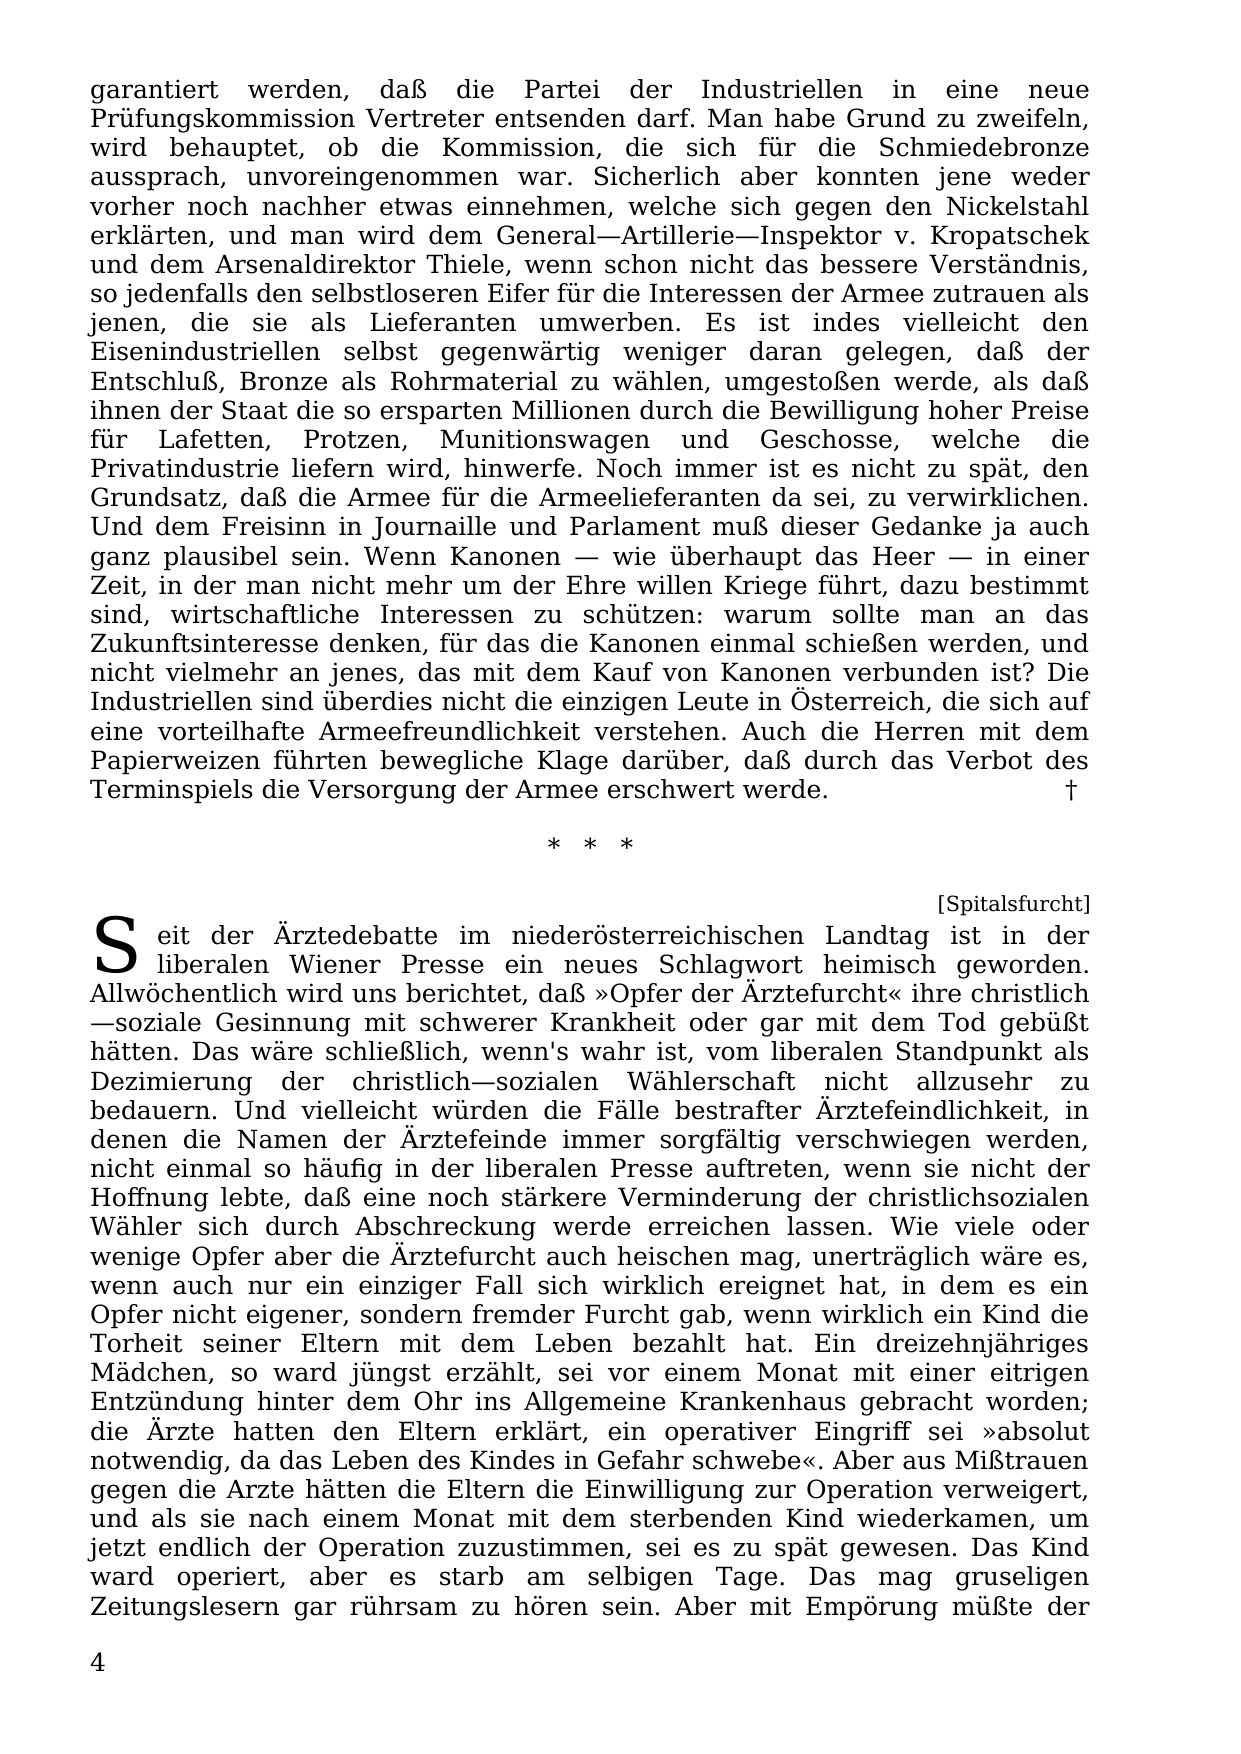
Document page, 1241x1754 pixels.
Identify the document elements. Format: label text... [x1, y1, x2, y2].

text [Spitalsfurcht] [90, 892, 1091, 916]
text Seit der Ärztedebatte im niederösterreichischen Landtag ist in der liberalen Wiener Presse ein neues Schlagwort heimisch geworden. Allwöchentlich wird uns berichtet, daß »Opfer der Ärztefurcht« ihre christlich—soziale Gesinnung mit schwerer Krankheit oder gar mit dem Tod gebüßt hätten. Das wäre schließlich, wenn's wahr ist, vom liberalen Standpunkt als Dezimierung der christlich—sozialen Wählerschaft nicht allzusehr zu bedauern. Und vielleicht würden die Fälle bestrafter Ärztefeindlichkeit, in denen die Namen der Ärztefeinde immer sorgfältig verschwiegen werden, nicht einmal so häufig in der liberalen Presse auftreten, wenn sie nicht der Hoffnung lebte, daß eine noch stärkere Verminderung der christlichsozialen Wähler sich durch Abschreckung werde erreichen lassen. Wie viele oder wenige Opfer aber die Ärztefurcht auch heischen mag, unerträglich wäre es, wenn auch nur ein einziger Fall sich wirklich ereignet hat, in dem es ein Opfer nicht eigener, sondern fremder Furcht gab, wenn wirklich ein Kind die Torheit seiner Eltern mit dem Leben bezahlt hat. Ein dreizehnjähriges Mädchen, so ward jüngst erzählt, sei vor einem Monat mit einer eitrigen Entzündung hinter dem Ohr ins Allgemeine Krankenhaus gebracht worden; die Ärzte hatten den Eltern erklärt, ein operativer Eingriff sei »absolut notwendig, da das Leben des Kindes in Gefahr schwebe«. Aber aus Mißtrauen gegen die Arzte hätten die Eltern die Einwilligung zur Operation verweigert, und als sie nach einem Monat mit dem sterbenden Kind wiederkamen, um jetzt endlich der Operation zuzustimmen, sei es zu spät gewesen. Das Kind ward operiert, aber es starb am selbigen Tage. Das mag gruseligen Zeitungslesern gar rührsam zu hören sein. Aber mit Empörung müßte der [90, 916, 1091, 1621]
text * * * [90, 833, 1091, 862]
text garantiert werden, daß die Partei der Industriellen in eine neue Prüfungskommission Vertreter entsenden darf. Man habe Grund zu zweifeln, wird behauptet, ob die Kommission, die sich für die Schmiedebronze aussprach, unvoreingenommen war. Sicherlich aber konnten jene weder vorher noch nachher etwas einnehmen, welche sich gegen den Nickelstahl erklärten, und man wird dem General—Artillerie—Inspektor v. Kropatschek und dem Arsenaldirektor Thiele, wenn schon nicht das bessere Verständnis, so jedenfalls den selbstloseren Eifer für die Interessen der Armee zutrauen als jenen, die sie als Lieferanten umwerben. Es ist indes vielleicht den Eisenindustriellen selbst gegenwärtig weniger daran gelegen, daß der Entschluß, Bronze als Rohrmaterial zu wählen, umgestoßen werde, als daß ihnen der Staat die so ersparten Millionen durch die Bewilligung hoher Preise für Lafetten, Protzen, Munitionswagen und Geschosse, welche die Privatindustrie liefern wird, hinwerfe. Noch immer ist es nicht zu spät, den Grundsatz, daß die Armee für die Armeelieferanten da sei, zu verwirklichen. Und dem Freisinn in Journaille und Parlament muß dieser Gedanke ja auch ganz plausibel sein. Wenn Kanonen — wie überhaupt das Heer — in einer Zeit, in der man nicht mehr um der Ehre willen Kriege führt, dazu bestimmt sind, wirtschaftliche Interessen zu schützen: warum sollte man an das Zukunftsinteresse denken, für das die Kanonen einmal schießen werden, und nicht vielmehr an jenes, das mit dem Kauf von Kanonen verbunden ist? Die Industriellen sind überdies nicht die einzigen Leute in Österreich, die sich auf eine vorteilhafte Armeefreundlichkeit verstehen. Auch die Herren mit dem Papierweizen führten bewegliche Klage darüber, daß durch das Verbot des Terminspiels die Versorgung der Armee erschwert werde. † [90, 75, 1091, 804]
